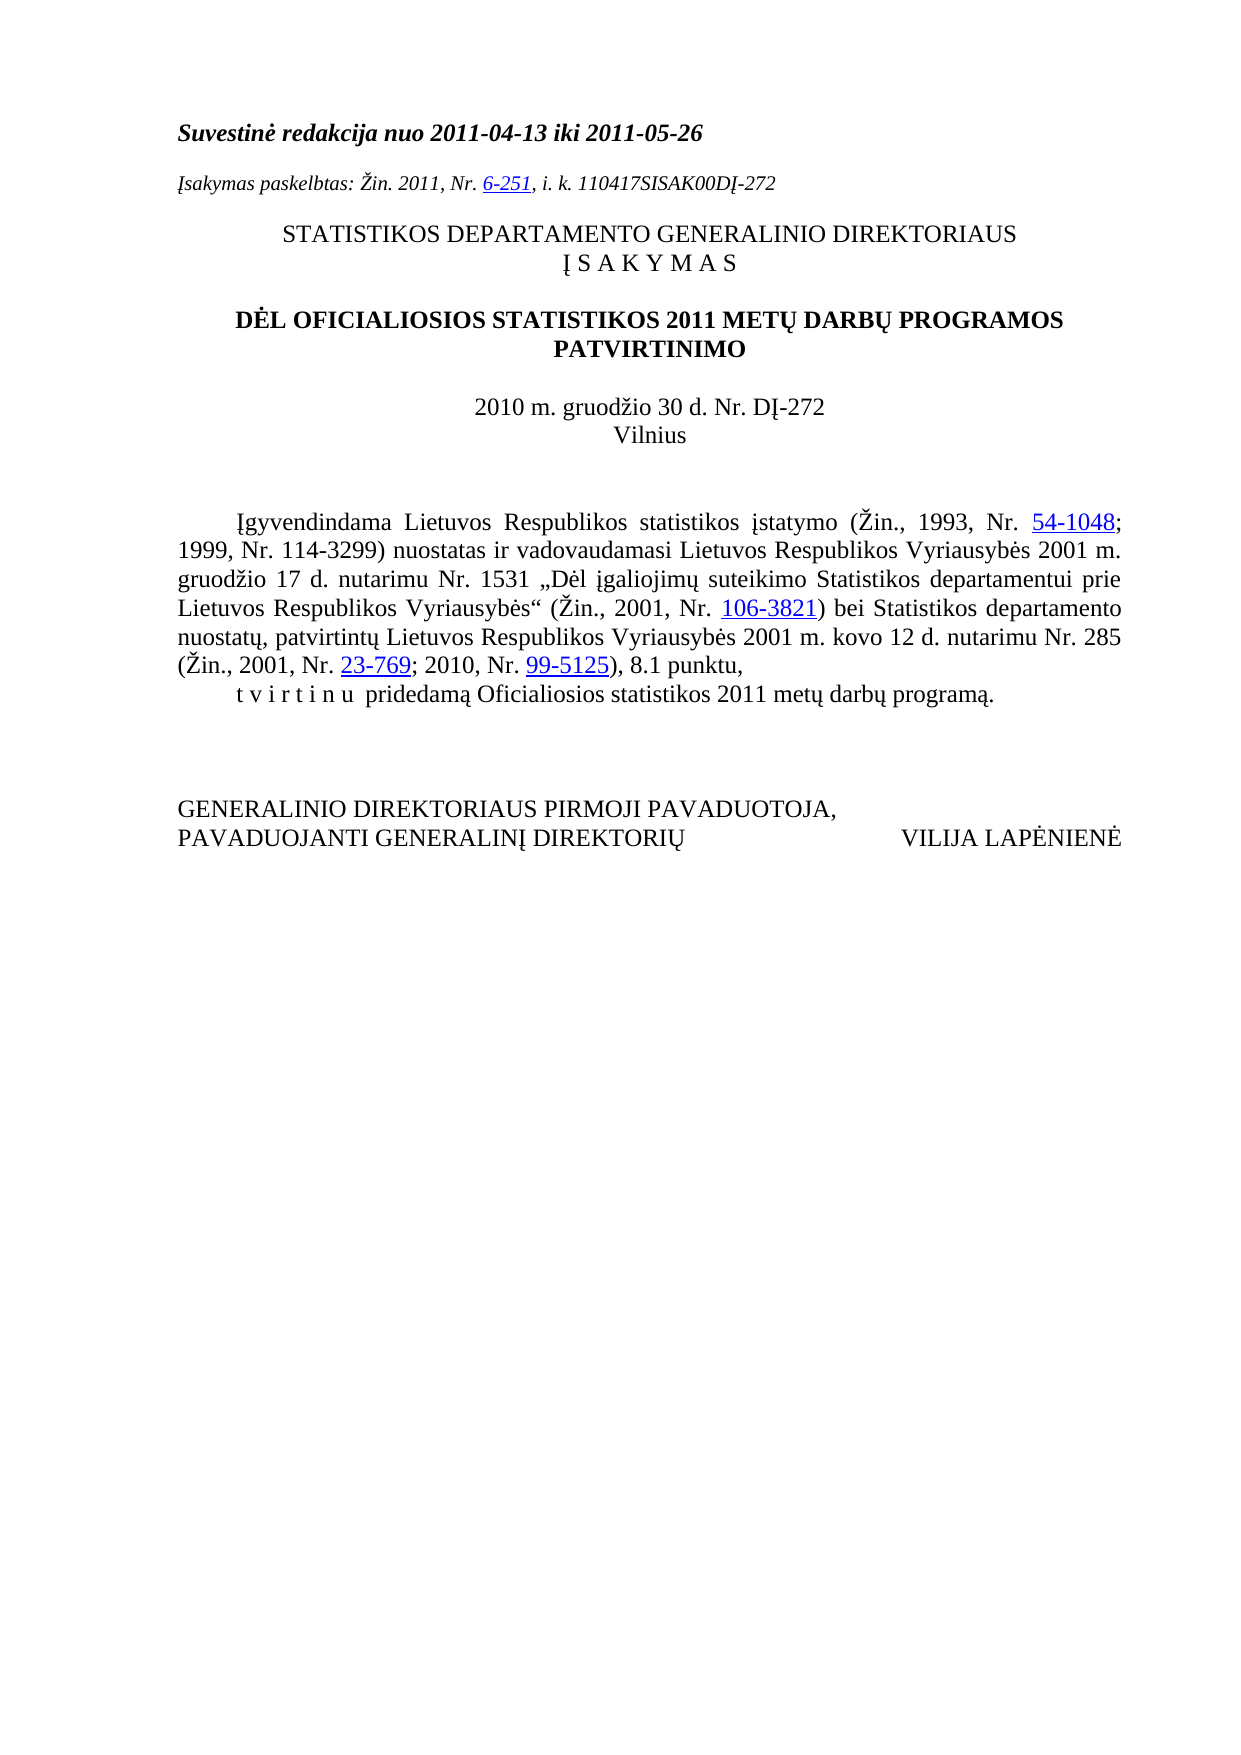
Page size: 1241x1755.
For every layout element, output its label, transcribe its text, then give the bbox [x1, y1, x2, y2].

text 2010 m. gruodžio 30 d. Nr. DĮ-272 [177, 392, 1122, 420]
text Generalinio direktoriaus pirmoji pavaduotoja, [177, 794, 1122, 823]
text Įgyvendindama Lietuvos Respublikos statistikos įstatymo (Žin., 1993, Nr. 54-1048; 1999, Nr. 114-3299) nuostatas ir vadovaudamasi Lietuvos Respublikos Vyriausybės 2001 m. gruodžio 17 d. nutarimu Nr. 1531 „Dėl įgaliojimų suteikimo Statistikos departamentui prie Lietuvos Respublikos Vyriausybės“ (Žin., 2001, Nr. 106-3821) bei Statistikos departamento nuostatų, patvirtintų Lietuvos Respublikos Vyriausybės 2001 m. kovo 12 d. nutarimu Nr. 285 (Žin., 2001, Nr. 23-769; 2010, Nr. 99-5125), 8.1 punktu, [177, 507, 1122, 679]
text DĖL OFICIALIOSIOS STATISTIKOS 2011 METŲ DARBŲ PROGRAMOS PATVIRTINIMO [177, 305, 1122, 363]
text pavaduojanti generalinį direktorių Vilija Lapėnienė [177, 823, 1122, 852]
text ĮSAKYMAS [177, 248, 1122, 277]
text Vilnius [177, 420, 1122, 449]
text Suvestinė redakcija nuo 2011-04-13 iki 2011-05-26 [177, 118, 1122, 147]
text STATISTIKOS DEPARTAMENTO GENERALINIO DIREKTORIAUS [177, 219, 1122, 248]
text Įsakymas paskelbtas: Žin. 2011, Nr. 6-251, i. k. 110417SISAK00DĮ-272 [177, 171, 1122, 195]
text tvirtinu pridedamą Oficialiosios statistikos 2011 metų darbų programą. [177, 679, 1122, 708]
